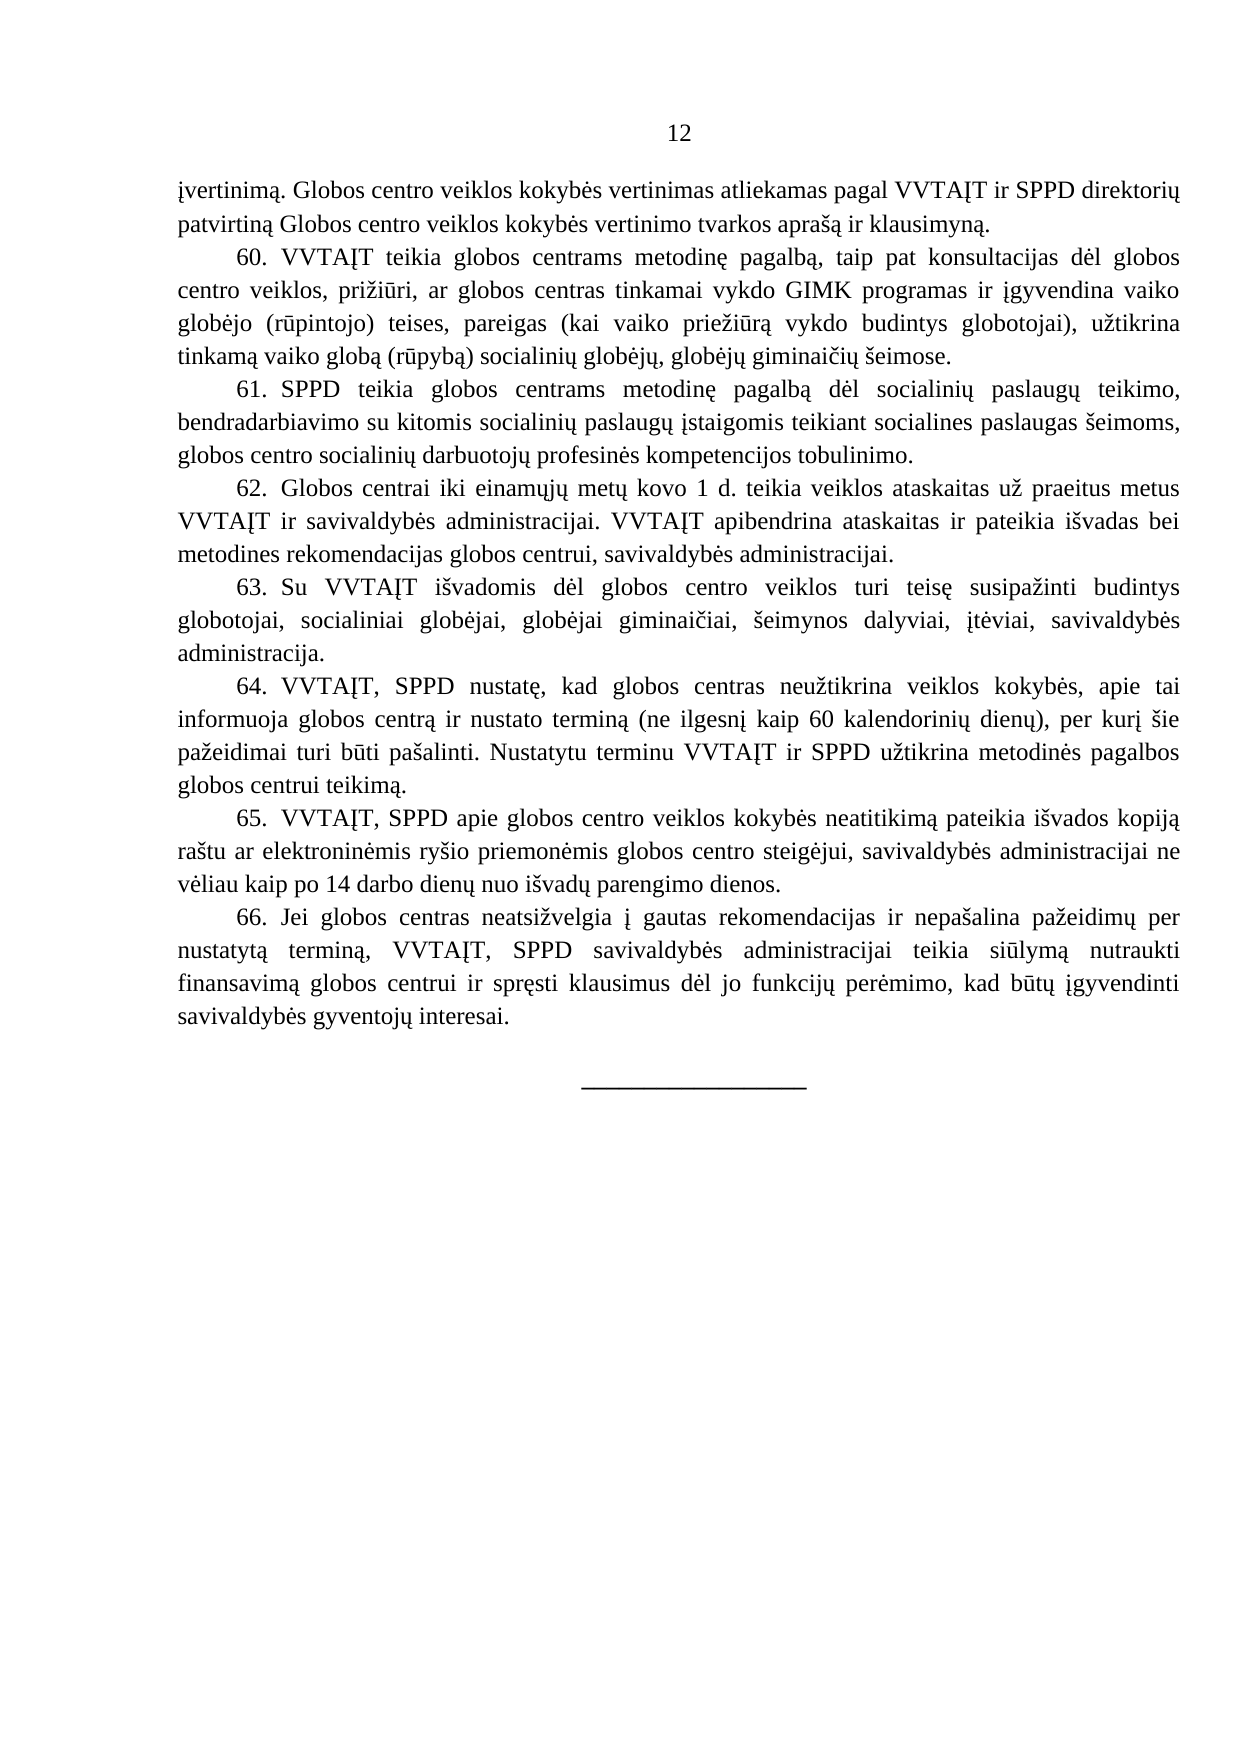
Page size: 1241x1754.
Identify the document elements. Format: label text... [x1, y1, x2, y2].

text __________________ [207, 1063, 1181, 1092]
text 62. Globos centrai iki einamųjų metų kovo 1 d. teikia veiklos ataskaitas už praeitus metus VVTAĮT ir savivaldybės administracijai. VVTAĮT apibendrina ataskaitas ir pateikia išvadas bei metodines rekomendacijas globos centrui, savivaldybės administracijai. [177, 473, 1181, 568]
text įvertinimą. Globos centro veiklos kokybės vertinimas atliekamas pagal VVTAĮT ir SPPD direktorių patvirtiną Globos centro veiklos kokybės vertinimo tvarkos aprašą ir klausimyną. [177, 176, 1181, 237]
text 64. VVTAĮT, SPPD nustatę, kad globos centras neužtikrina veiklos kokybės, apie tai informuoja globos centrą ir nustato terminą (ne ilgesnį kaip 60 kalendorinių dienų), per kurį šie pažeidimai turi būti pašalinti. Nustatytu terminu VVTAĮT ir SPPD užtikrina metodinės pagalbos globos centrui teikimą. [177, 671, 1181, 799]
text 65. VVTAĮT, SPPD apie globos centro veiklos kokybės neatitikimą pateikia išvados kopiją raštu ar elektroninėmis ryšio priemonėmis globos centro steigėjui, savivaldybės administracijai ne vėliau kaip po 14 darbo dienų nuo išvadų parengimo dienos. [177, 803, 1181, 898]
text 61. SPPD teikia globos centrams metodinę pagalbą dėl socialinių paslaugų teikimo, bendradarbiavimo su kitomis socialinių paslaugų įstaigomis teikiant socialines paslaugas šeimoms, globos centro socialinių darbuotojų profesinės kompetencijos tobulinimo. [177, 374, 1181, 468]
text 60. VVTAĮT teikia globos centrams metodinę pagalbą, taip pat konsultacijas dėl globos centro veiklos, prižiūri, ar globos centras tinkamai vykdo GIMK programas ir įgyvendina vaiko globėjo (rūpintojo) teises, pareigas (kai vaiko priežiūrą vykdo budintys globotojai), užtikrina tinkamą vaiko globą (rūpybą) socialinių globėjų, globėjų giminaičių šeimose. [177, 242, 1181, 369]
text 63. Su VVTAĮT išvadomis dėl globos centro veiklos turi teisę susipažinti budintys globotojai, socialiniai globėjai, globėjai giminaičiai, šeimynos dalyviai, įtėviai, savivaldybės administracija. [177, 572, 1181, 667]
text 66. Jei globos centras neatsižvelgia į gautas rekomendacijas ir nepašalina pažeidimų per nustatytą terminą, VVTAĮT, SPPD savivaldybės administracijai teikia siūlymą nutraukti finansavimą globos centrui ir spręsti klausimus dėl jo funkcijų perėmimo, kad būtų įgyvendinti savivaldybės gyventojų interesai. [177, 902, 1181, 1030]
